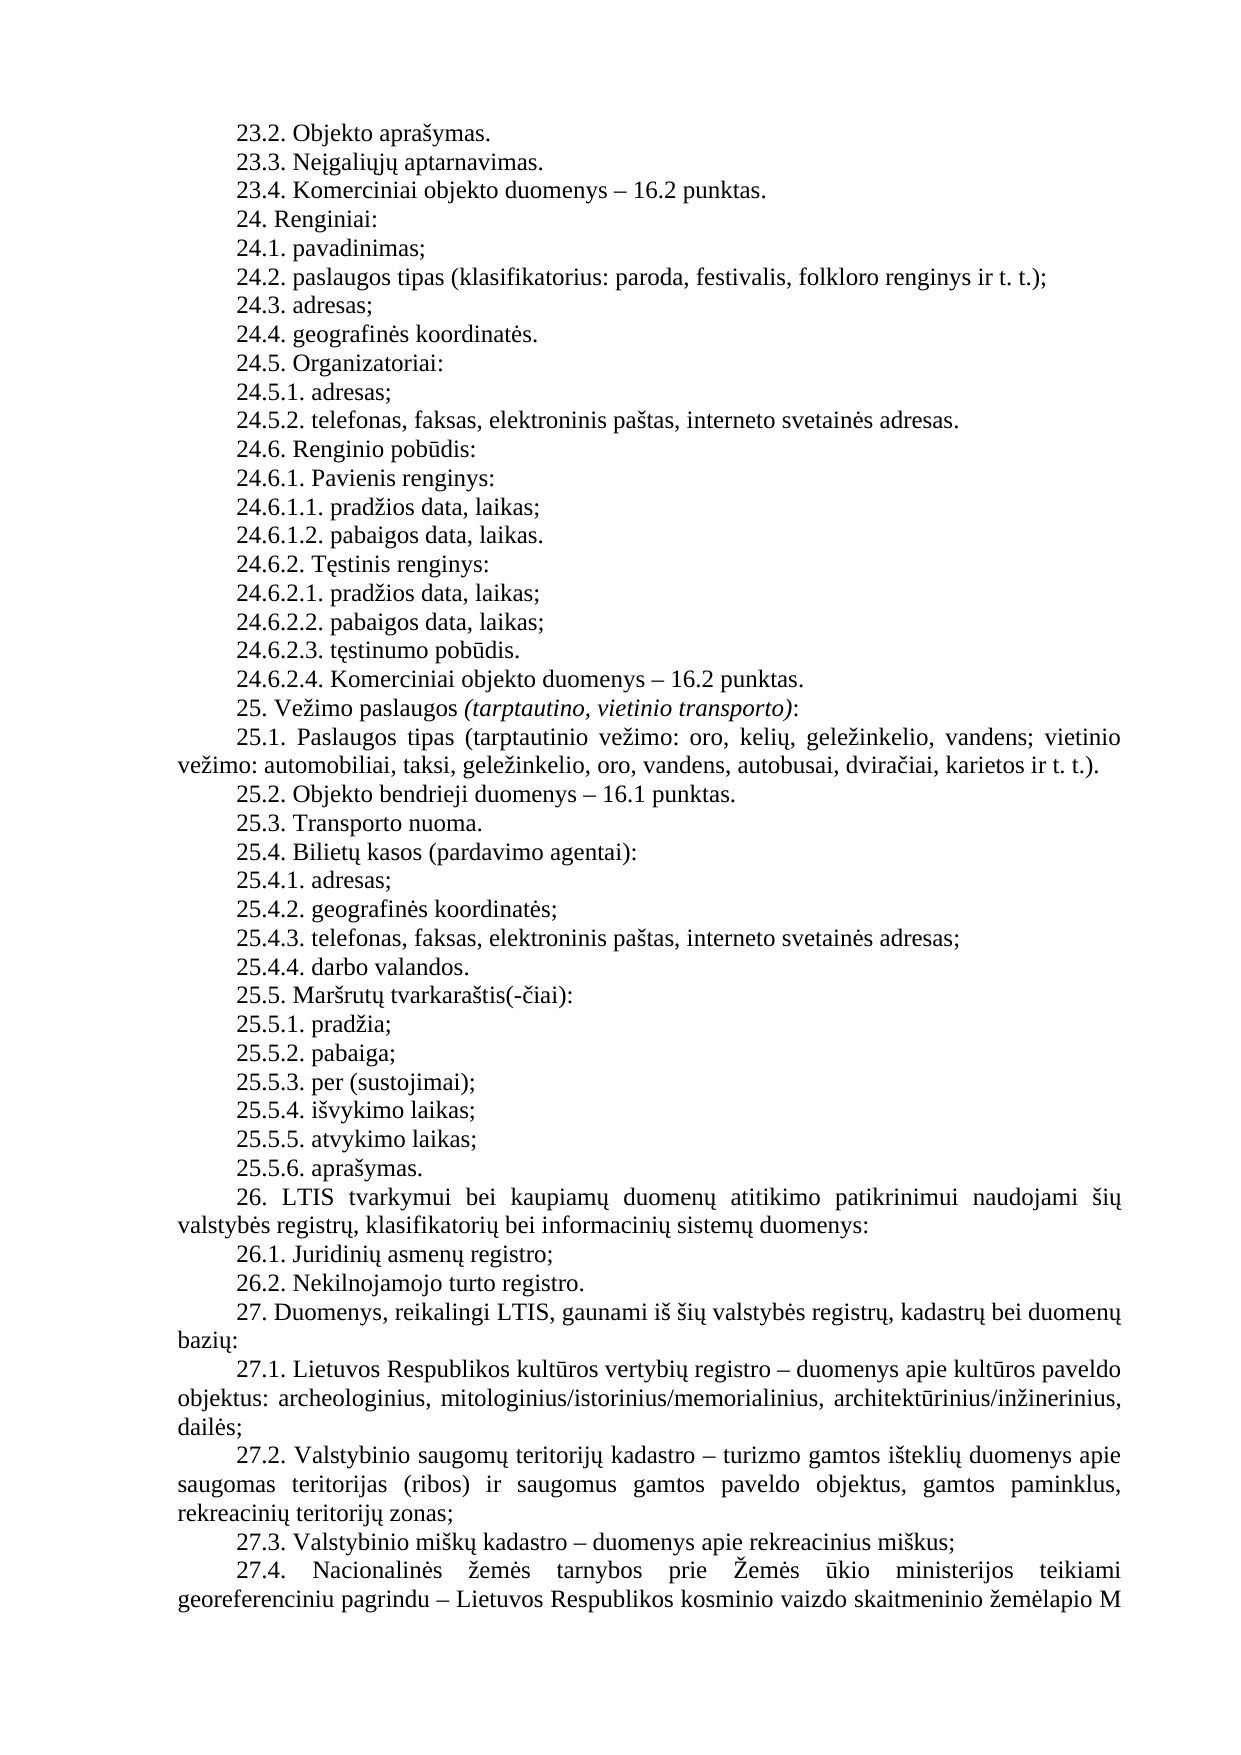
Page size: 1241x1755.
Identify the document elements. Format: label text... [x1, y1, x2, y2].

text 25.4.1. adresas; [177, 866, 1122, 894]
text 25. Vežimo paslaugos (tarptautino, vietinio transporto): [177, 693, 1122, 722]
text 25.2. Objekto bendrieji duomenys – 16.1 punktas. [177, 779, 1122, 808]
text 25.4.3. telefonas, faksas, elektroninis paštas, interneto svetainės adresas; [177, 923, 1122, 952]
text 25.5. Maršrutų tvarkaraštis(-čiai): [177, 981, 1122, 1009]
text 25.4. Bilietų kasos (pardavimo agentai): [177, 837, 1122, 866]
text 25.5.6. aprašymas. [177, 1153, 1122, 1182]
text 24.5.1. adresas; [177, 377, 1122, 406]
text 24.4. geografinės koordinatės. [177, 319, 1122, 348]
text 24.5. Organizatoriai: [177, 348, 1122, 377]
text 24.6.2.2. pabaigos data, laikas; [177, 607, 1122, 636]
text 24.3. adresas; [177, 291, 1122, 319]
text 26. LTIS tvarkymui bei kaupiamų duomenų atitikimo patikrinimui naudojami šių valstybės registrų, klasifikatorių bei informacinių sistemų duomenys: [177, 1182, 1122, 1239]
text 24. Renginiai: [177, 204, 1122, 233]
text 24.6.1.1. pradžios data, laikas; [177, 492, 1122, 521]
text 25.5.3. per (sustojimai); [177, 1067, 1122, 1096]
text 26.1. Juridinių asmenų registro; [177, 1239, 1122, 1268]
text 25.4.2. geografinės koordinatės; [177, 894, 1122, 923]
text 25.5.5. atvykimo laikas; [177, 1124, 1122, 1153]
text 25.1. Paslaugos tipas (tarptautinio vežimo: oro, kelių, geležinkelio, vandens; vietinio vežimo: automobiliai, taksi, geležinkelio, oro, vandens, autobusai, dviračiai, karietos ir t. t.). [177, 722, 1122, 779]
text 24.6.1.2. pabaigos data, laikas. [177, 521, 1122, 549]
text 24.6.2. Tęstinis renginys: [177, 549, 1122, 578]
text 24.5.2. telefonas, faksas, elektroninis paštas, interneto svetainės adresas. [177, 406, 1122, 434]
text 23.4. Komerciniai objekto duomenys – 16.2 punktas. [177, 176, 1122, 204]
text 25.5.4. išvykimo laikas; [177, 1096, 1122, 1124]
text 25.4.4. darbo valandos. [177, 952, 1122, 981]
text 24.6.2.3. tęstinumo pobūdis. [177, 636, 1122, 664]
text 25.5.1. pradžia; [177, 1009, 1122, 1038]
text 24.6.2.1. pradžios data, laikas; [177, 578, 1122, 607]
text 23.3. Neįgaliųjų aptarnavimas. [177, 147, 1122, 176]
text 24.6.2.4. Komerciniai objekto duomenys – 16.2 punktas. [177, 664, 1122, 693]
text 23.2. Objekto aprašymas. [177, 118, 1122, 147]
text 24.6. Renginio pobūdis: [177, 434, 1122, 463]
text 26.2. Nekilnojamojo turto registro. [177, 1268, 1122, 1297]
text 27. Duomenys, reikalingi LTIS, gaunami iš šių valstybės registrų, kadastrų bei duomenų bazių: [177, 1297, 1122, 1354]
text 24.1. pavadinimas; [177, 233, 1122, 262]
text 27.4. Nacionalinės žemės tarnybos prie Žemės ūkio ministerijos teikiami georeferenciniu pagrindu – Lietuvos Respublikos kosminio vaizdo skaitmeninio žemėlapio M [177, 1556, 1122, 1613]
text 25.3. Transporto nuoma. [177, 808, 1122, 837]
text 27.2. Valstybinio saugomų teritorijų kadastro – turizmo gamtos išteklių duomenys apie saugomas teritorijas (ribos) ir saugomus gamtos paveldo objektus, gamtos paminklus, rekreacinių teritorijų zonas; [177, 1441, 1122, 1527]
text 25.5.2. pabaiga; [177, 1038, 1122, 1067]
text 27.1. Lietuvos Respublikos kultūros vertybių registro – duomenys apie kultūros paveldo objektus: archeologinius, mitologinius/istorinius/memorialinius, architektūrinius/inžinerinius, dailės; [177, 1354, 1122, 1441]
text 24.6.1. Pavienis renginys: [177, 463, 1122, 492]
text 27.3. Valstybinio miškų kadastro – duomenys apie rekreacinius miškus; [177, 1527, 1122, 1556]
text 24.2. paslaugos tipas (klasifikatorius: paroda, festivalis, folkloro renginys ir t. t.); [177, 262, 1122, 291]
